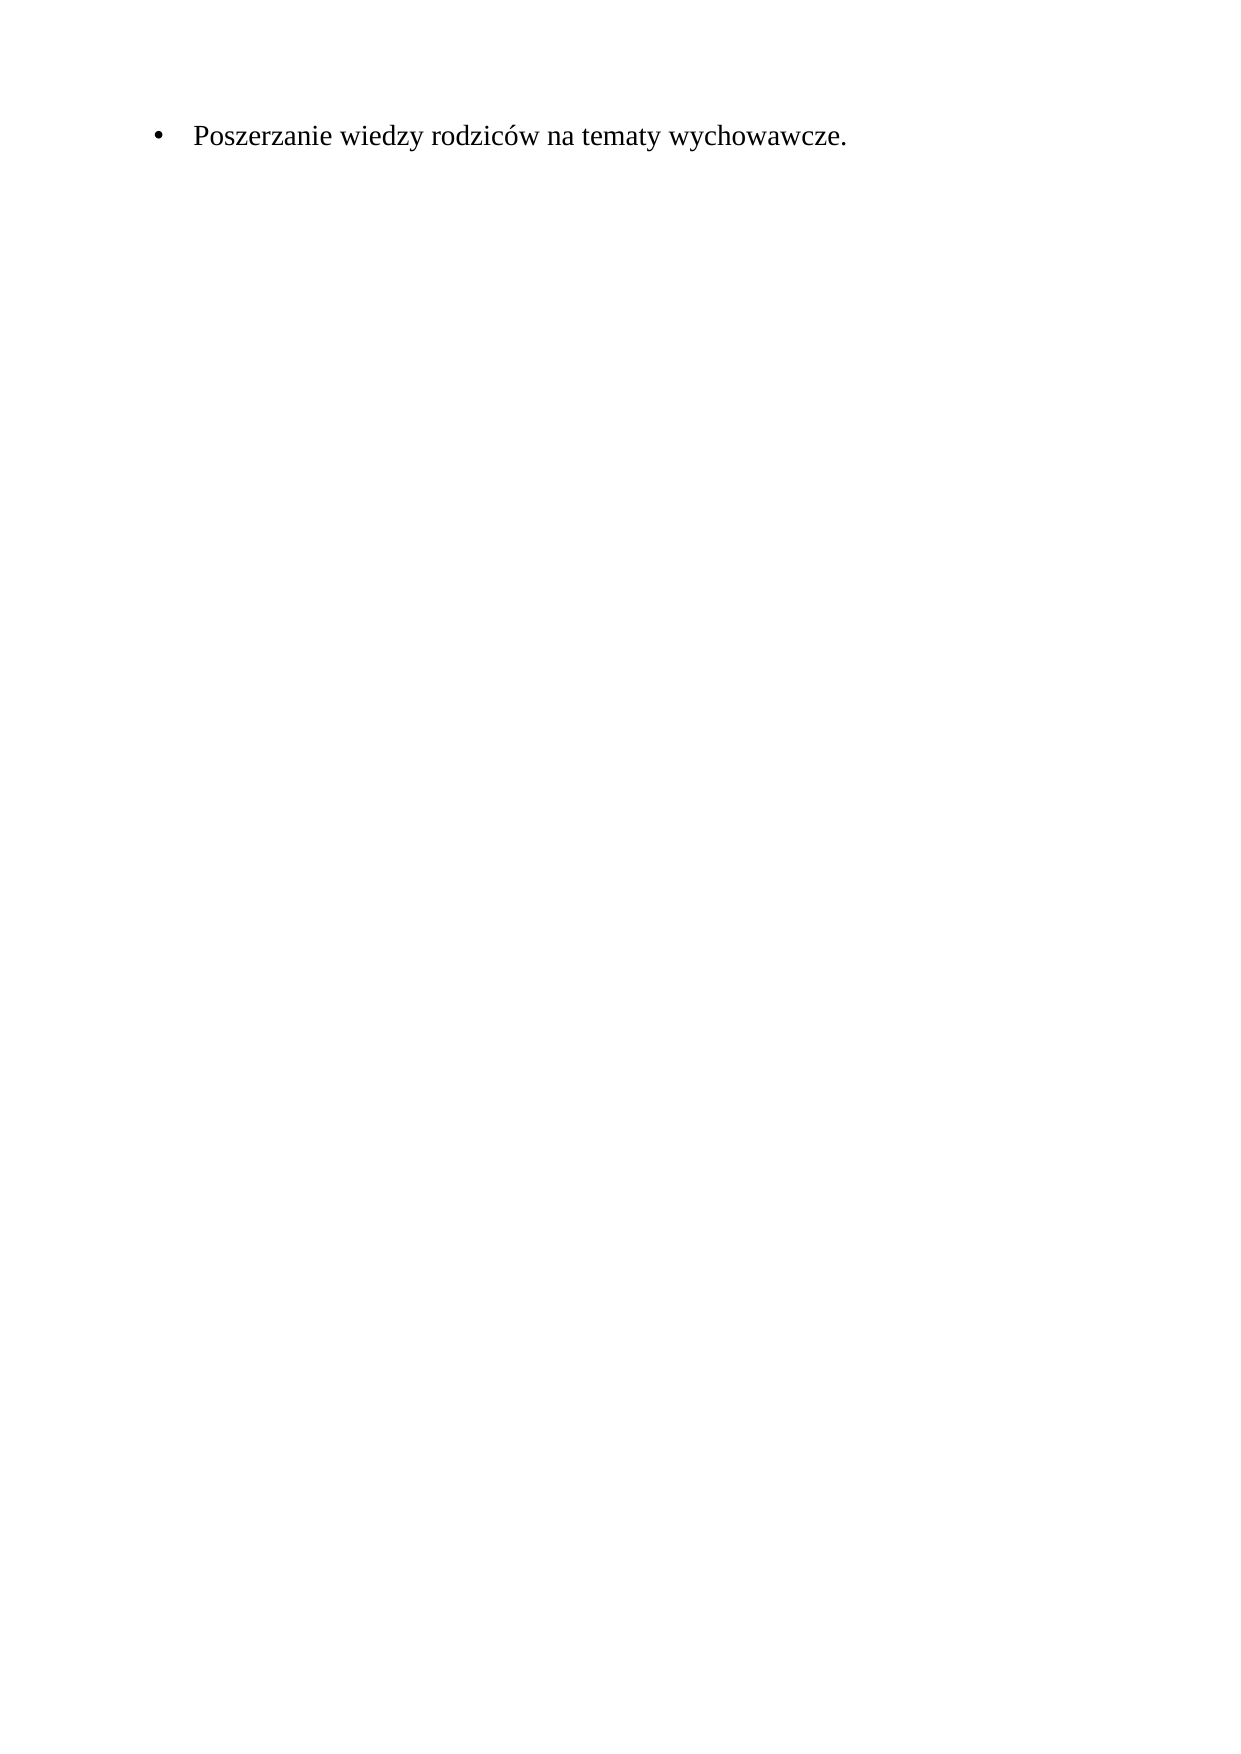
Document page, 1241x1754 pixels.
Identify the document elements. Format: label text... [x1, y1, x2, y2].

list Poszerzanie wiedzy rodziców na tematy wychowawcze. [153, 118, 1122, 152]
